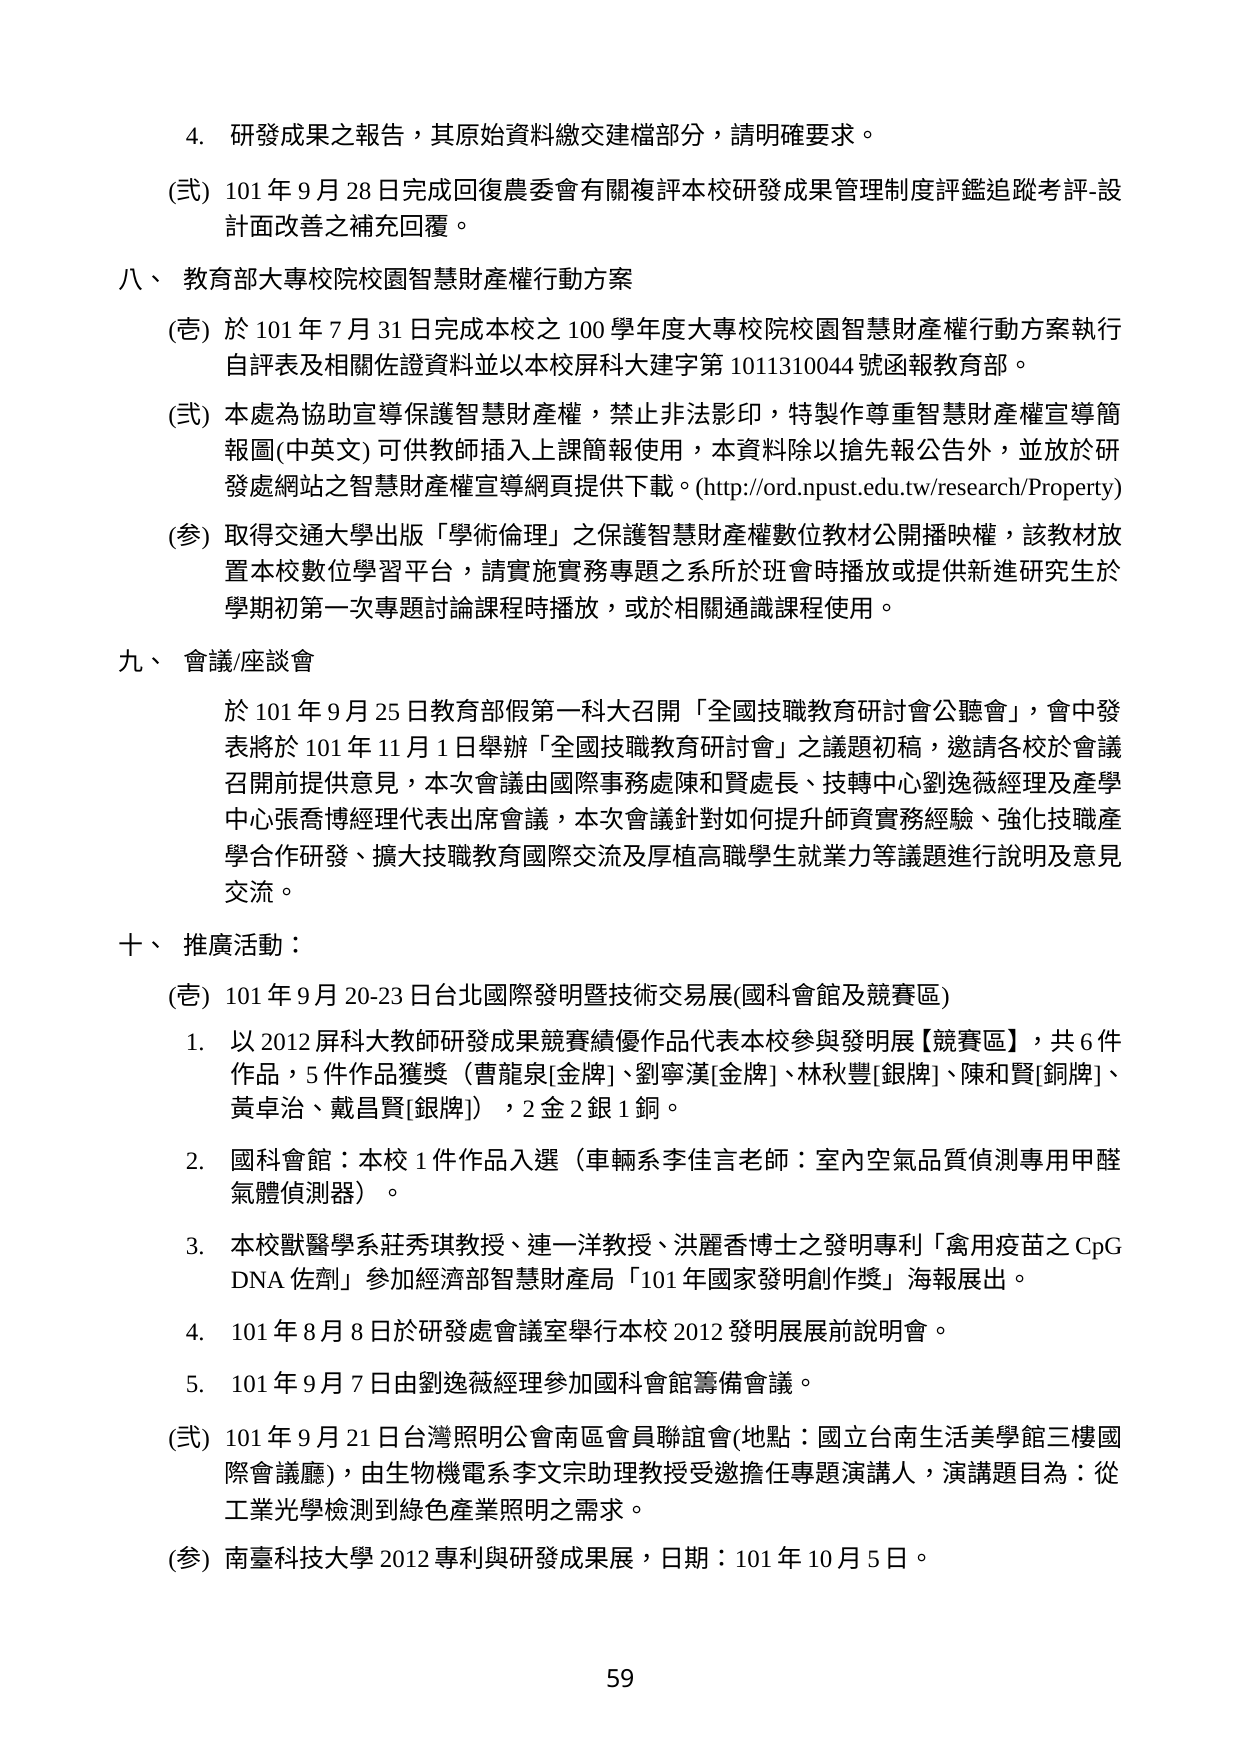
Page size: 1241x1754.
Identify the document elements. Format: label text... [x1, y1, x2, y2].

list 101年9月28日完成回復農委會有關複評本校研發成果管理制度評鑑追蹤考評-設計面改善之補充回覆。 [168, 170, 1122, 243]
list 101年9月20-23日台北國際發明暨技術交易展(國科會館及競賽區) [168, 975, 1122, 1011]
list 本校獸醫學系莊秀琪教授、連一洋教授、洪麗香博士之發明專利「禽用疫苗之CpG DNA 佐劑」參加經濟部智慧財產局「101年國家發明創作獎」海報展出。 [186, 1228, 1122, 1295]
list 本處為協助宣導保護智慧財產權，禁止非法影印，特製作尊重智慧財產權宣導簡報圖(中英文) 可供教師插入上課簡報使用，本資料除以搶先報公告外，並放於研發處網站之智慧財產權宣導網頁提供下載。(http://ord.npust.edu.tw/research/Property) [168, 394, 1122, 503]
list 取得交通大學出版「學術倫理」之保護智慧財產權數位教材公開播映權，該教材放置本校數位學習平台，請實施實務專題之系所於班會時播放或提供新進研究生於學期初第一次專題討論課程時播放，或於相關通識課程使用。 [168, 516, 1122, 624]
list 國科會館：本校1件作品入選（車輛系李佳言老師：室內空氣品質偵測專用甲醛氣體偵測器）。 [186, 1143, 1122, 1209]
list 推廣活動： [118, 921, 1122, 963]
list 會議/座談會 [118, 637, 1122, 678]
list 以2012屏科大教師研發成果競賽績優作品代表本校參與發明展【競賽區】，共6件作品，5件作品獲獎（曹龍泉[金牌]、劉寧漢[金牌]、林秋豐[銀牌]、陳和賢[銅牌]、黃卓治、戴昌賢[銀牌]），2金2銀1銅。 [186, 1024, 1122, 1124]
list 於101年7月31日完成本校之100學年度大專校院校園智慧財產權行動方案執行自評表及相關佐證資料並以本校屏科大建字第1011310044號函報教育部。 [168, 309, 1122, 382]
list 教育部大專校院校園智慧財產權行動方案 [118, 255, 1122, 297]
list 101年8月8日於研發處會議室舉行本校2012發明展展前說明會。 [186, 1313, 1122, 1347]
list 南臺科技大學2012專利與研發成果展，日期：101年10月5日。 [168, 1539, 1122, 1575]
list 101年9月21日台灣照明公會南區會員聯誼會(地點：國立台南生活美學館三樓國際會議廳)，由生物機電系李文宗助理教授受邀擔任專題演講人，演講題目為：從工業光學檢測到綠色產業照明之需求。 [168, 1418, 1122, 1526]
list 101年9月7日由劉逸薇經理參加國科會館籌備會議。 [186, 1366, 1122, 1399]
list 研發成果之報告，其原始資料繳交建檔部分，請明確要求。 [186, 118, 1122, 151]
text 於101年9月25日教育部假第一科大召開「全國技職教育研討會公聽會」，會中發表將於101年11月1日舉辦「全國技職教育研討會」之議題初稿，邀請各校於會議召開前提供意見，本次會議由國際事務處陳和賢處長、技轉中心劉逸薇經理及產學中心張喬博經理代表出席會議，本次會議針對如何提升師資實務經驗、強化技職產學合作研發、擴大技職教育國際交流及厚植高職學生就業力等議題進行說明及意見交流。 [224, 691, 1122, 908]
